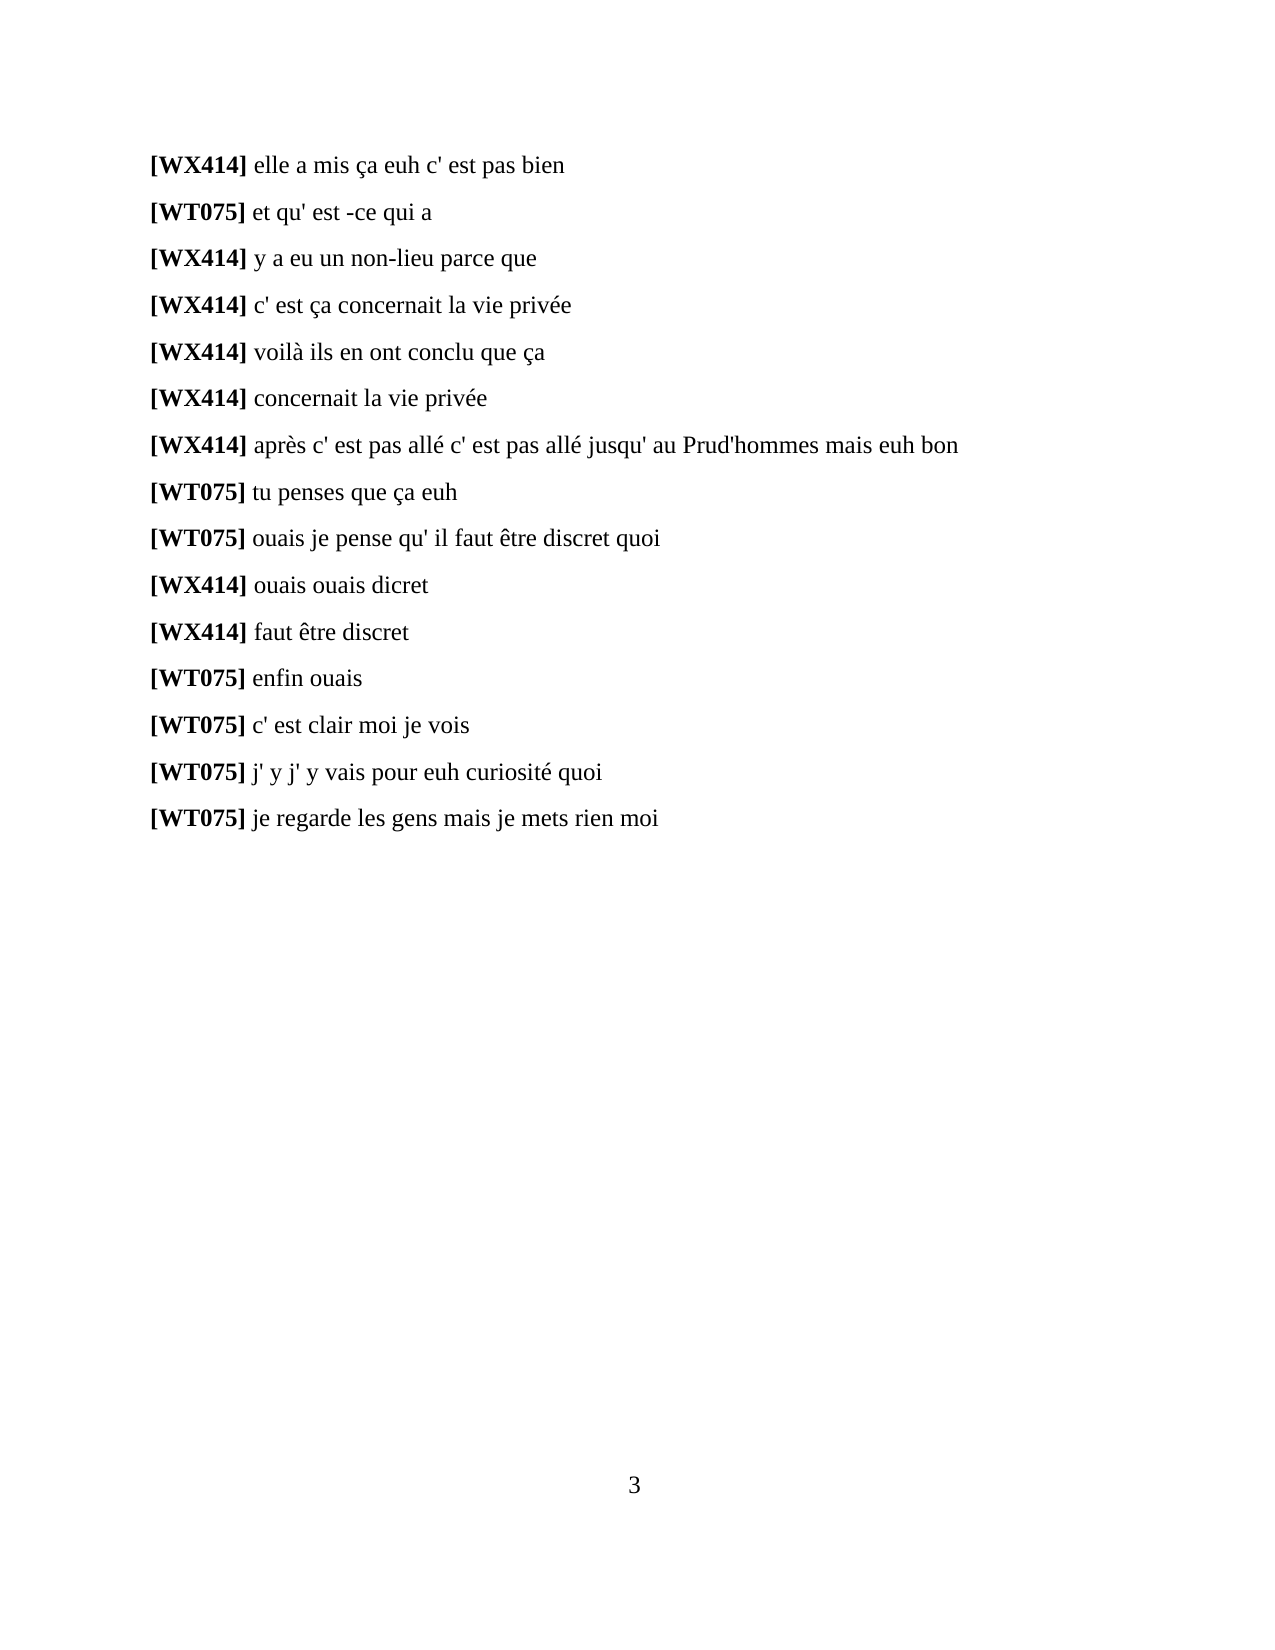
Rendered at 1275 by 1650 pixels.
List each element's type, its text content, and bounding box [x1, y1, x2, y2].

text [WT075] je regarde les gens mais je mets rien moi [150, 803, 1125, 832]
text [WX414] ouais ouais dicret [150, 570, 1125, 599]
text [WT075] c' est clair moi je vois [150, 710, 1125, 739]
text [WX414] c' est ça concernait la vie privée [150, 290, 1125, 319]
text [WX414] voilà ils en ont conclu que ça [150, 337, 1125, 365]
text [WT075] enfin ouais [150, 663, 1125, 692]
text [WX414] après c' est pas allé c' est pas allé jusqu' au Prud'hommes mais euh bon [150, 430, 1125, 459]
text [WX414] concernait la vie privée [150, 383, 1125, 412]
text [WT075] tu penses que ça euh [150, 477, 1125, 505]
text [WX414] elle a mis ça euh c' est pas bien [150, 150, 1125, 179]
text [WX414] y a eu un non-lieu parce que [150, 243, 1125, 272]
text [WT075] et qu' est -ce qui a [150, 197, 1125, 225]
text [WT075] j' y j' y vais pour euh curiosité quoi [150, 757, 1125, 785]
text [WT075] ouais je pense qu' il faut être discret quoi [150, 523, 1125, 552]
text [WX414] faut être discret [150, 617, 1125, 645]
